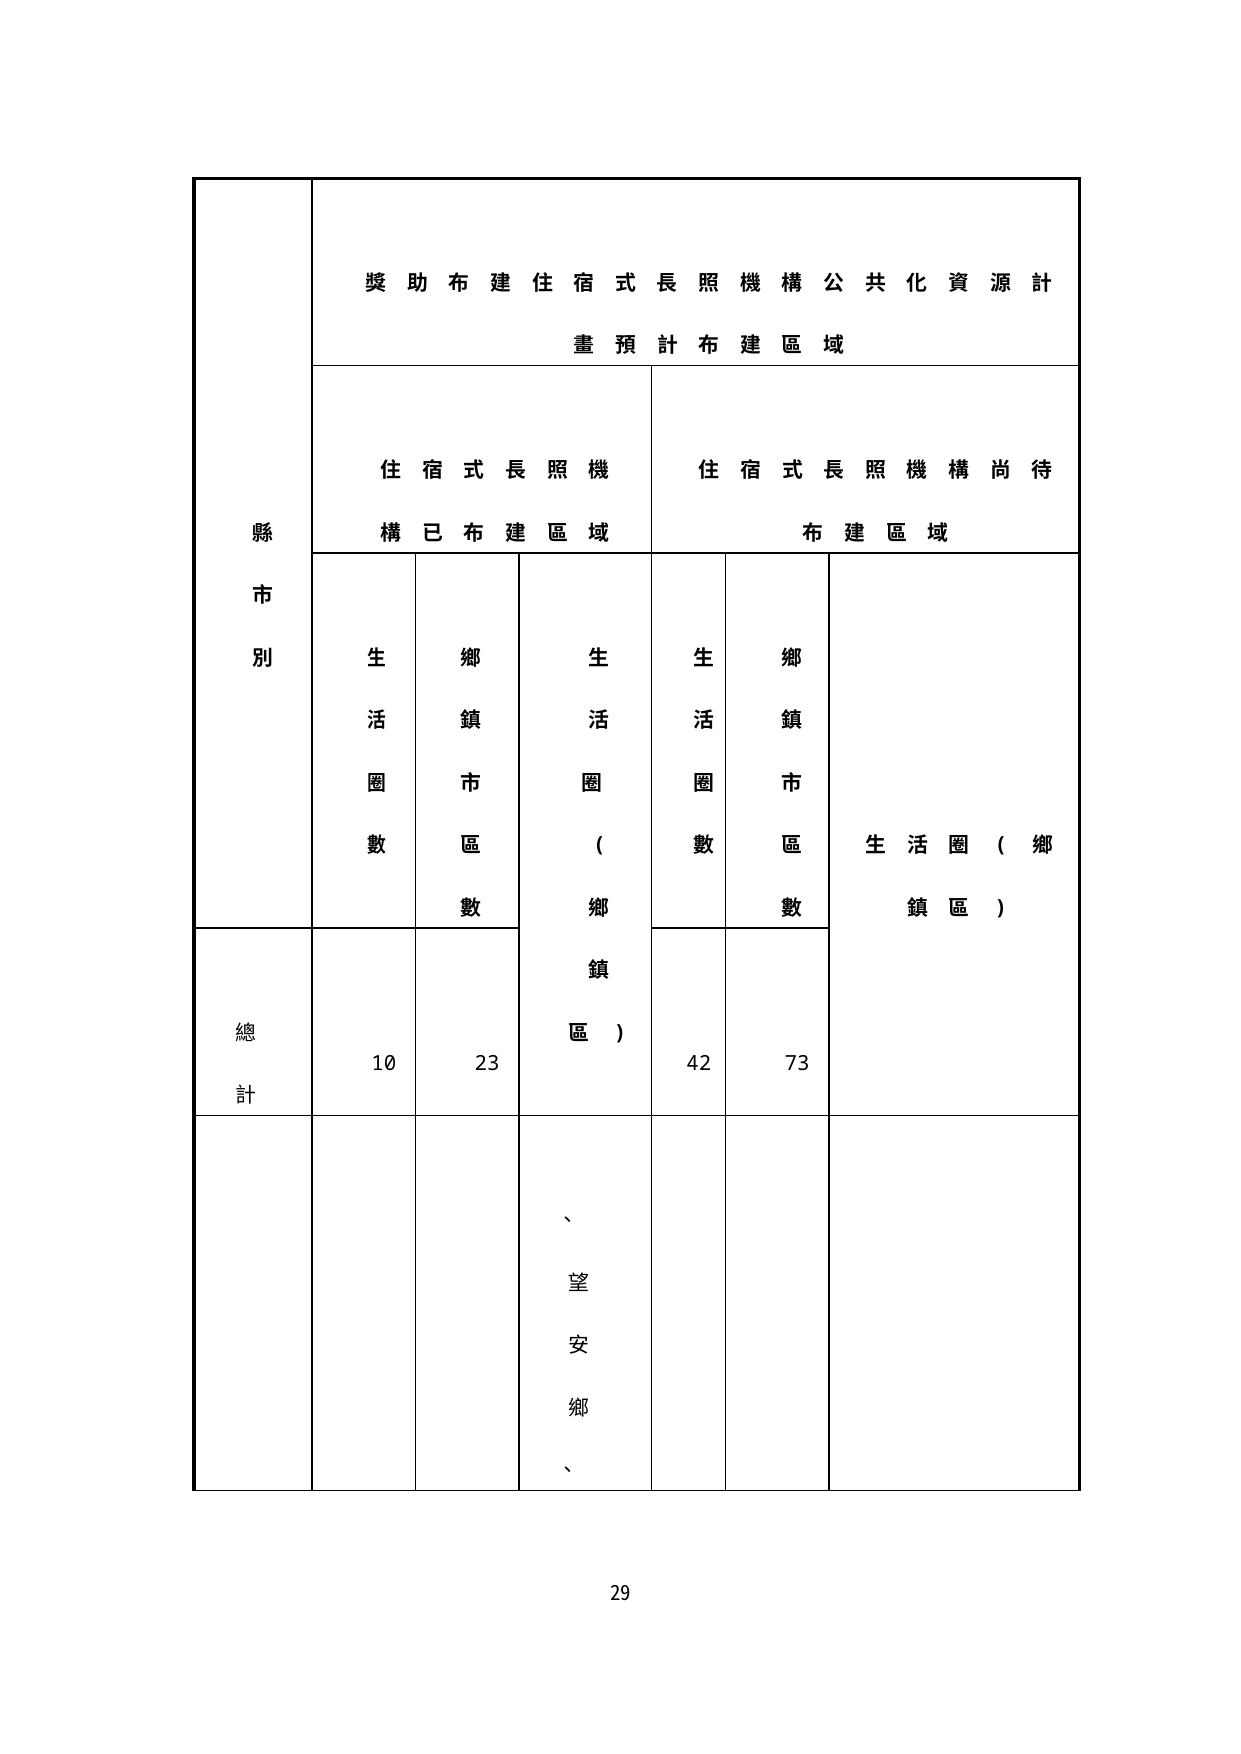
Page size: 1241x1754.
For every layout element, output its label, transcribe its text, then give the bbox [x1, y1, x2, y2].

table_cell - [830, 1116, 1078, 1490]
table_cell - [726, 1116, 828, 1490]
table_cell 生活圈(鄉鎮區) [830, 554, 1078, 1115]
table_cell 總計 [196, 929, 311, 1115]
table_cell 生活圈數 [652, 554, 725, 927]
table_cell 生活圈(鄉鎮區) [520, 554, 651, 1115]
table_cell [196, 1116, 311, 1490]
table_cell 73 [726, 929, 828, 1115]
table_cell - [652, 1116, 725, 1490]
table_header 縣市別 [196, 180, 311, 927]
table_cell 鄉鎮市區數 [726, 554, 828, 927]
table_cell [313, 1116, 415, 1490]
table_cell 23 [416, 929, 518, 1115]
table_cell 住宿式長照機構尚待布建區域 [652, 366, 1078, 552]
table_cell [416, 1116, 518, 1490]
table_header 獎助布建住宿式長照機構公共化資源計畫預計布建區域 [313, 180, 1078, 365]
table_cell 10 [313, 929, 415, 1115]
table_cell 住宿式長照機構已布建區域 [313, 366, 651, 552]
table_cell 鄉鎮市區數 [416, 554, 518, 927]
table_cell 42 [652, 929, 725, 1115]
table_cell 、望安鄉、 [520, 1116, 651, 1490]
table_cell 生活圈數 [313, 554, 415, 927]
